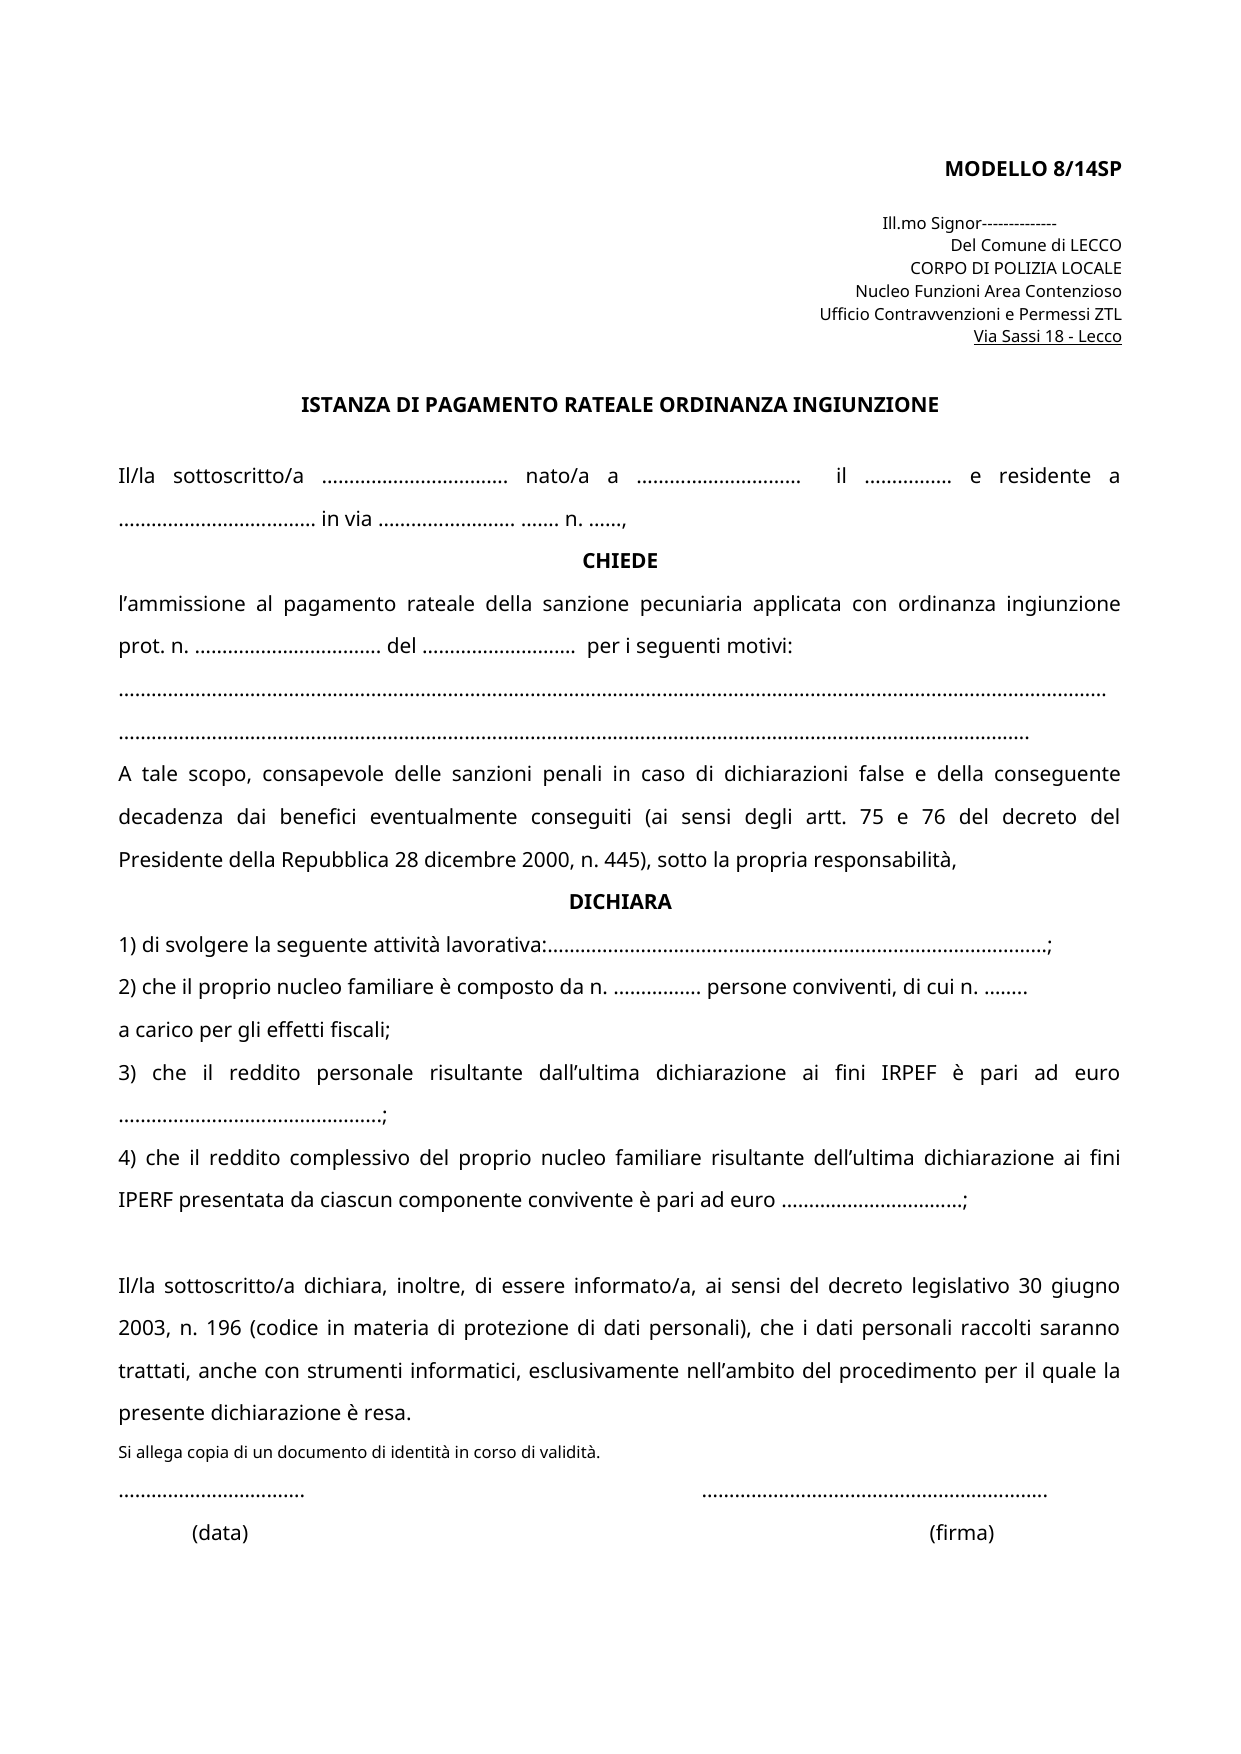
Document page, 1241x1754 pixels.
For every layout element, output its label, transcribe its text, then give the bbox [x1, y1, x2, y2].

text …………………………………………………………………………………………………………………………………………………………………………………………………………………………………………………………………………………………………………………. [118, 674, 1122, 745]
text 1) di svolgere la seguente attività lavorativa:……………………………………………………………….………………; [118, 930, 1122, 958]
text Del Comune di LECCO [118, 234, 1122, 257]
text Si allega copia di un documento di identità in corso di validità. [118, 1441, 1122, 1464]
text Il/la sottoscritto/a ……………………………. nato/a a ………………………… il ……………. e residente a ……………………………… in via ……………………. ……. n. ……, [118, 461, 1122, 532]
text 4) che il reddito complessivo del proprio nucleo familiare risultante dell’ultima dichiarazione ai fini IPERF presentata da ciascun componente convivente è pari ad euro ……………………………; [118, 1143, 1122, 1214]
text Il/la sottoscritto/a dichiara, inoltre, di essere informato/a, ai sensi del decreto legislativo 30 giugno 2003, n. 196 (codice in materia di protezione di dati personali), che i dati personali raccolti saranno trattati, anche con strumenti informatici, esclusivamente nell’ambito del procedimento per il quale la presente dichiarazione è resa. [118, 1271, 1122, 1427]
text Ufficio Contravvenzioni e Permessi ZTL [118, 302, 1122, 325]
text 2) che il proprio nucleo familiare è composto da n. ……………. persone conviventi, di cui n. …….. [118, 972, 1122, 1001]
text CORPO DI POLIZIA LOCALE [118, 257, 1122, 279]
text DICHIARA [118, 887, 1122, 916]
text a carico per gli effetti fiscali; [118, 1015, 1122, 1043]
text Via Sassi 18 - Lecco [118, 325, 1122, 348]
text (data) (firma) [118, 1518, 1122, 1546]
text Nucleo Funzioni Area Contenzioso [118, 279, 1122, 302]
text 3) che il reddito personale risultante dall’ultima dichiarazione ai fini IRPEF è pari ad euro ………………………………………...; [118, 1058, 1122, 1129]
text CHIEDE [118, 546, 1122, 575]
text l’ammissione al pagamento rateale della sanzione pecuniaria applicata con ordinanza ingiunzione prot. n. ……………………………. del ………………………. per i seguenti motivi: [118, 589, 1122, 660]
text Ill.mo Signor-------------- [118, 211, 1122, 234]
text MODELLO 8/14SP [118, 154, 1122, 183]
text A tale scopo, consapevole delle sanzioni penali in caso di dichiarazioni false e della conseguente decadenza dai benefici eventualmente conseguiti (ai sensi degli artt. 75 e 76 del decreto del Presidente della Repubblica 28 dicembre 2000, n. 445), sotto la propria responsabilità, [118, 759, 1122, 873]
text ……………………………. …………….……..…….………………………….. [118, 1475, 1122, 1504]
text ISTANZA DI PAGAMENTO RATEALE ORDINANZA INGIUNZIONE [118, 390, 1122, 419]
